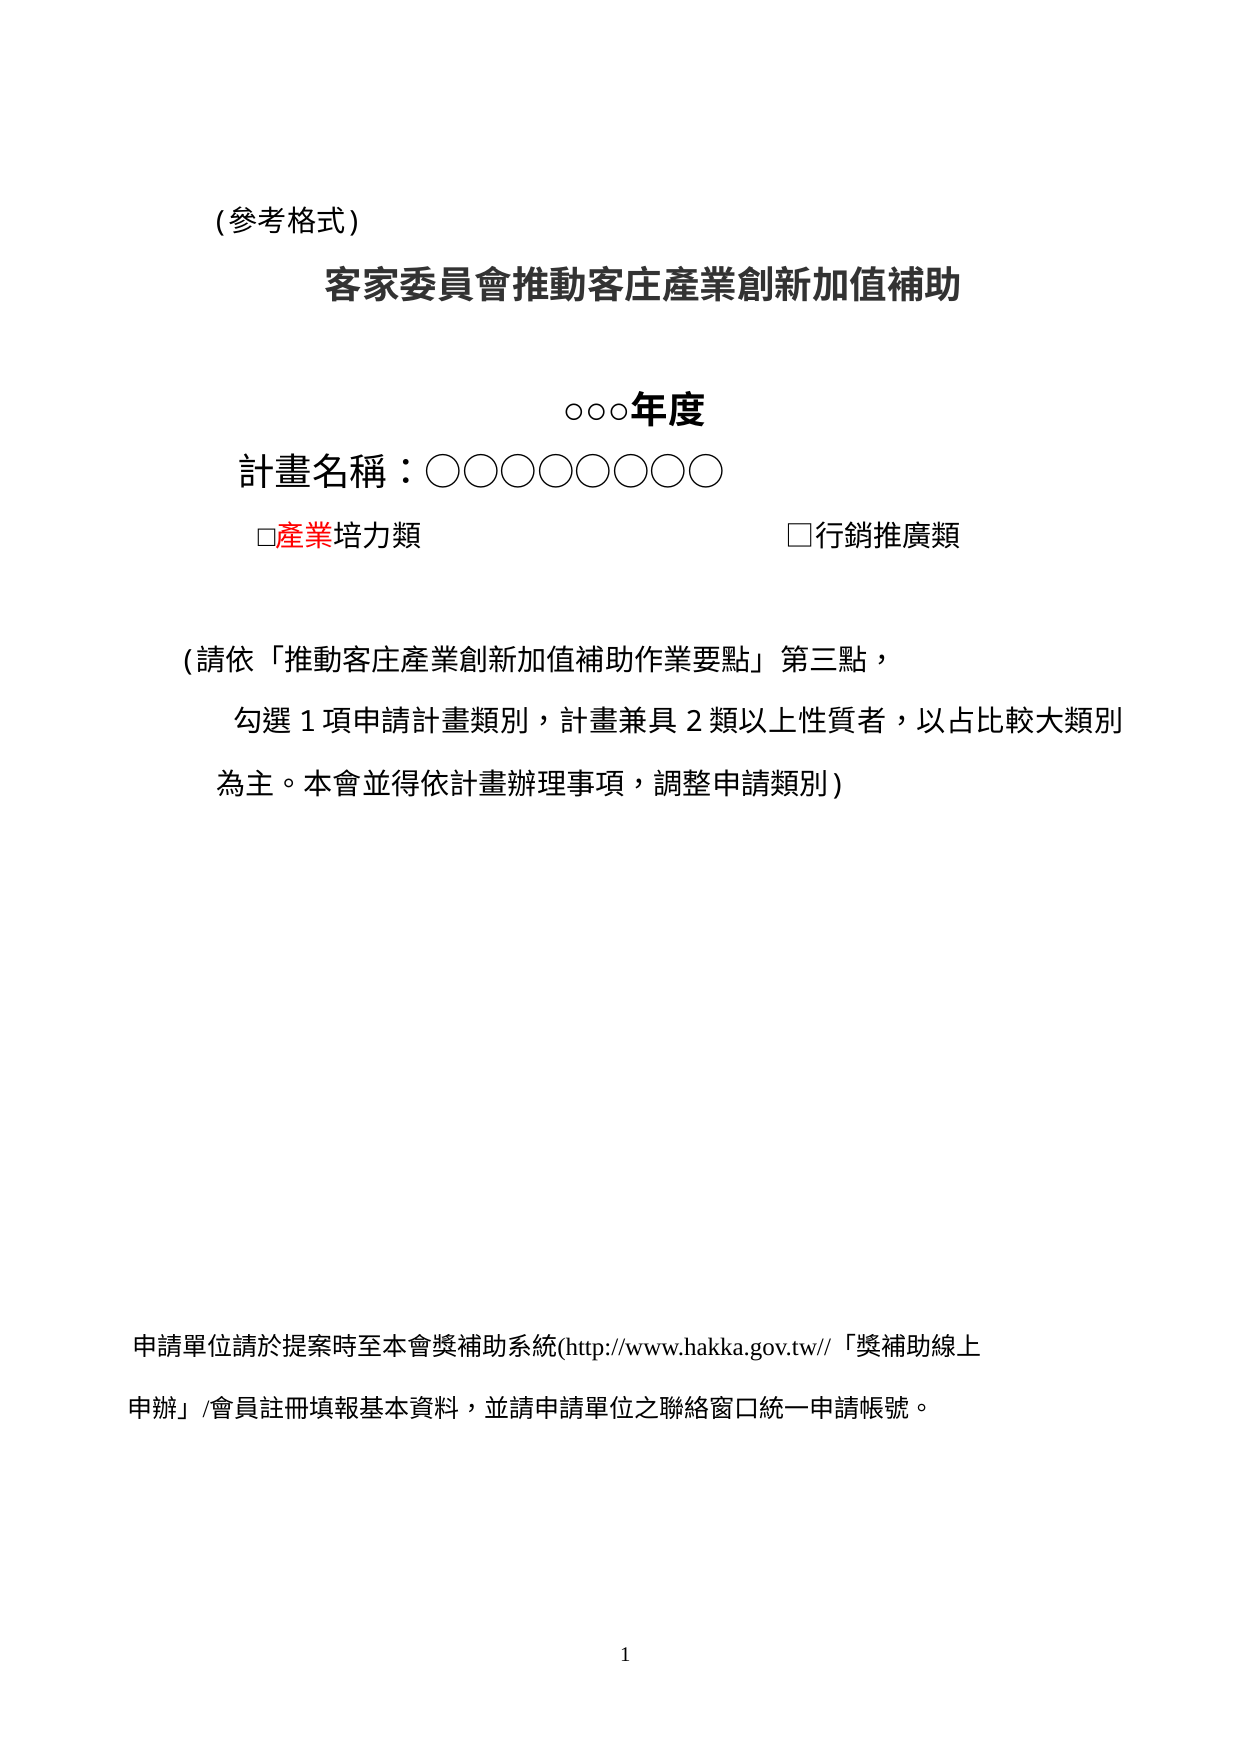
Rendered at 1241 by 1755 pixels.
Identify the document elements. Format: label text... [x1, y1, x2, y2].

text 勾選1項申請計畫類別，計畫兼具2類以上性質者，以占比較大類別為主。本會並得依計畫辦理事項，調整申請類別) [160, 677, 1125, 802]
text 計畫名稱：○○○○○○○○ [124, 427, 1125, 490]
text (請依「推動客庄產業創新加值補助作業要點」第三點， [160, 615, 1125, 677]
text 申辦」/會員註冊填報基本資料，並請申請單位之聯絡窗口統一申請帳號。 [127, 1365, 1125, 1427]
text (參考格式) [139, 115, 1125, 240]
text □產業培力類 □行銷推廣類 [180, 490, 1125, 552]
text 申請單位請於提案時至本會獎補助系統(http://www.hakka.gov.tw//「獎補助線上 [132, 1302, 1125, 1365]
text ○○○年度 [142, 365, 1125, 427]
text 客家委員會推動客庄產業創新加值補助 [161, 240, 1125, 302]
